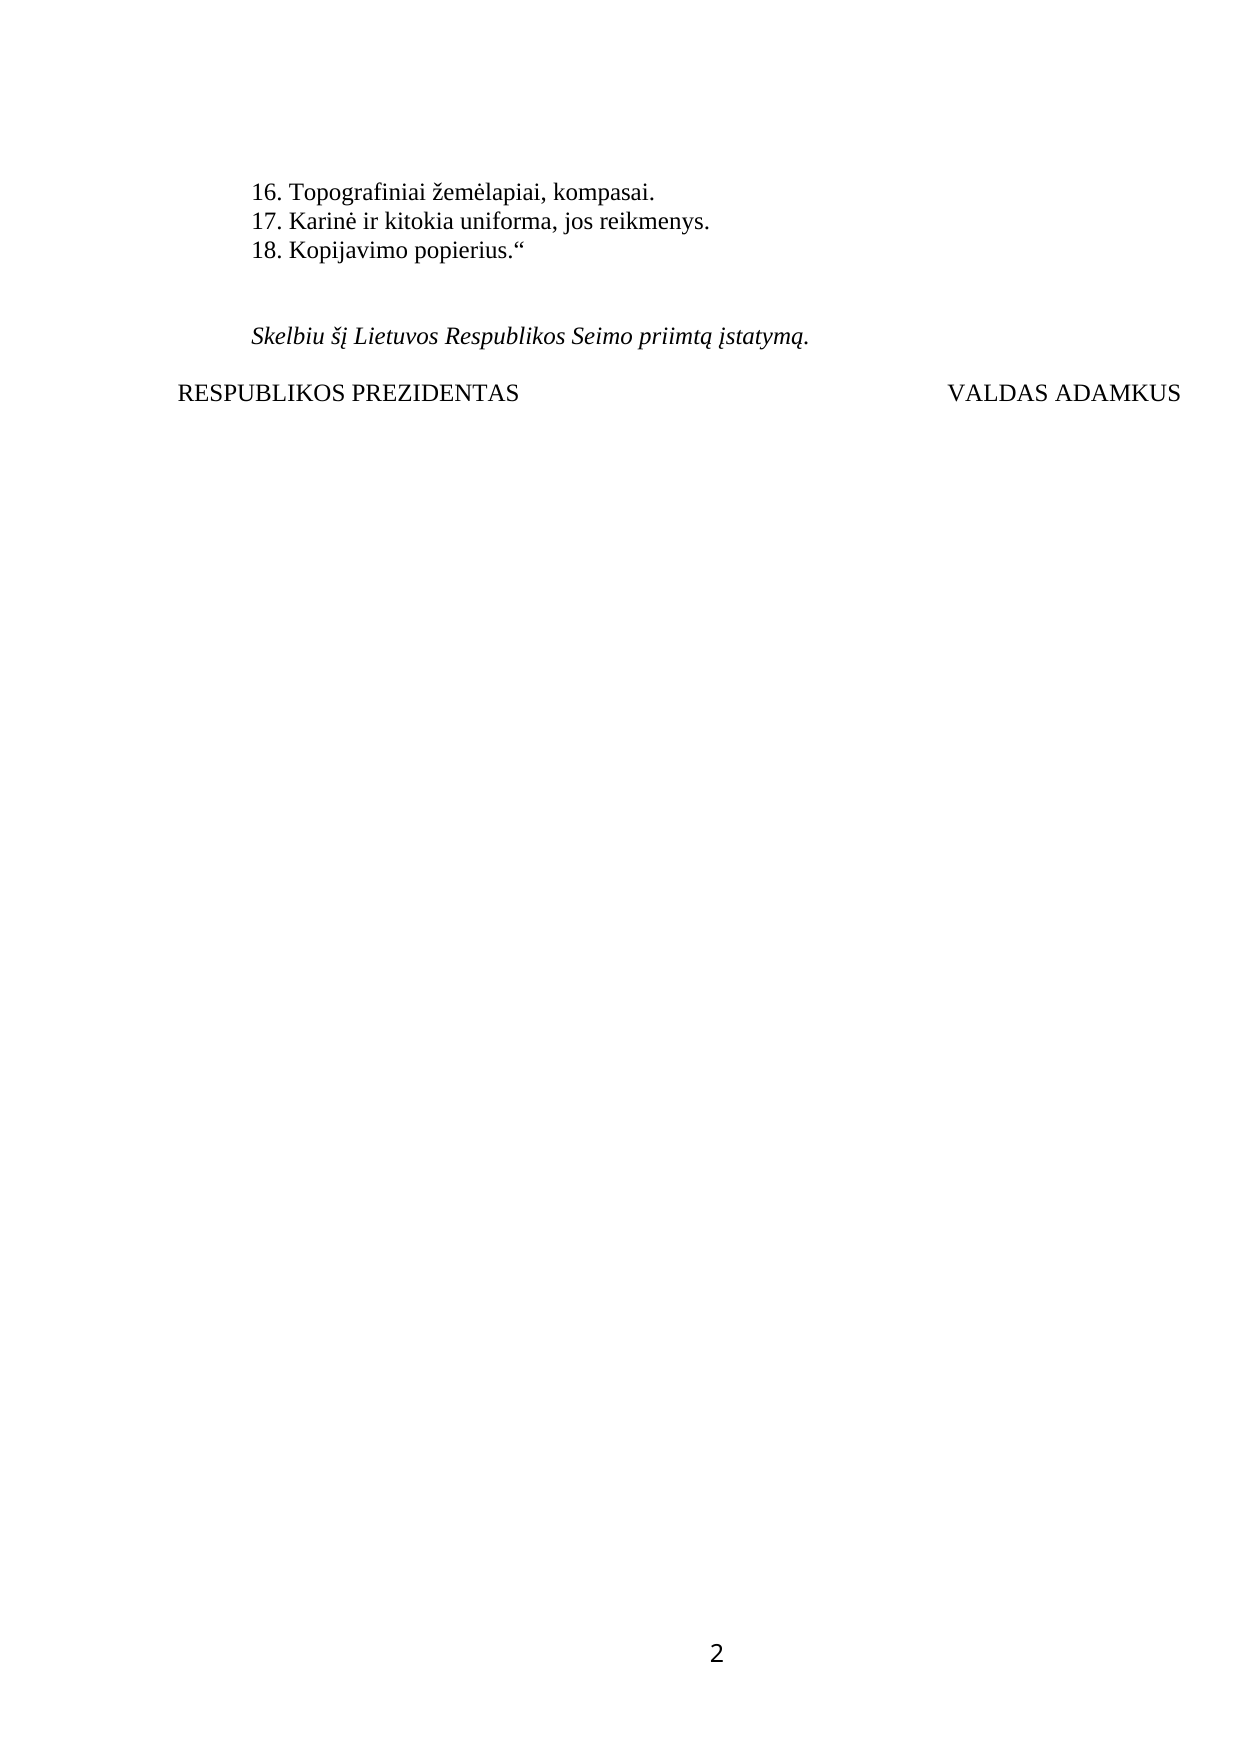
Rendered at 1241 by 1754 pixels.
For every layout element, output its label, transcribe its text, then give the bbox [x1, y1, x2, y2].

text 16. Topografiniai žemėlapiai, kompasai. [177, 177, 1181, 206]
text 18. Kopijavimo popierius.“ [177, 235, 1181, 263]
text RESPUBLIKOS PREZIDENTAS VALDAS ADAMKUS [177, 378, 1181, 407]
text 17. Karinė ir kitokia uniforma, jos reikmenys. [177, 206, 1181, 235]
text Skelbiu šį Lietuvos Respublikos Seimo priimtą įstatymą. [177, 321, 1181, 350]
